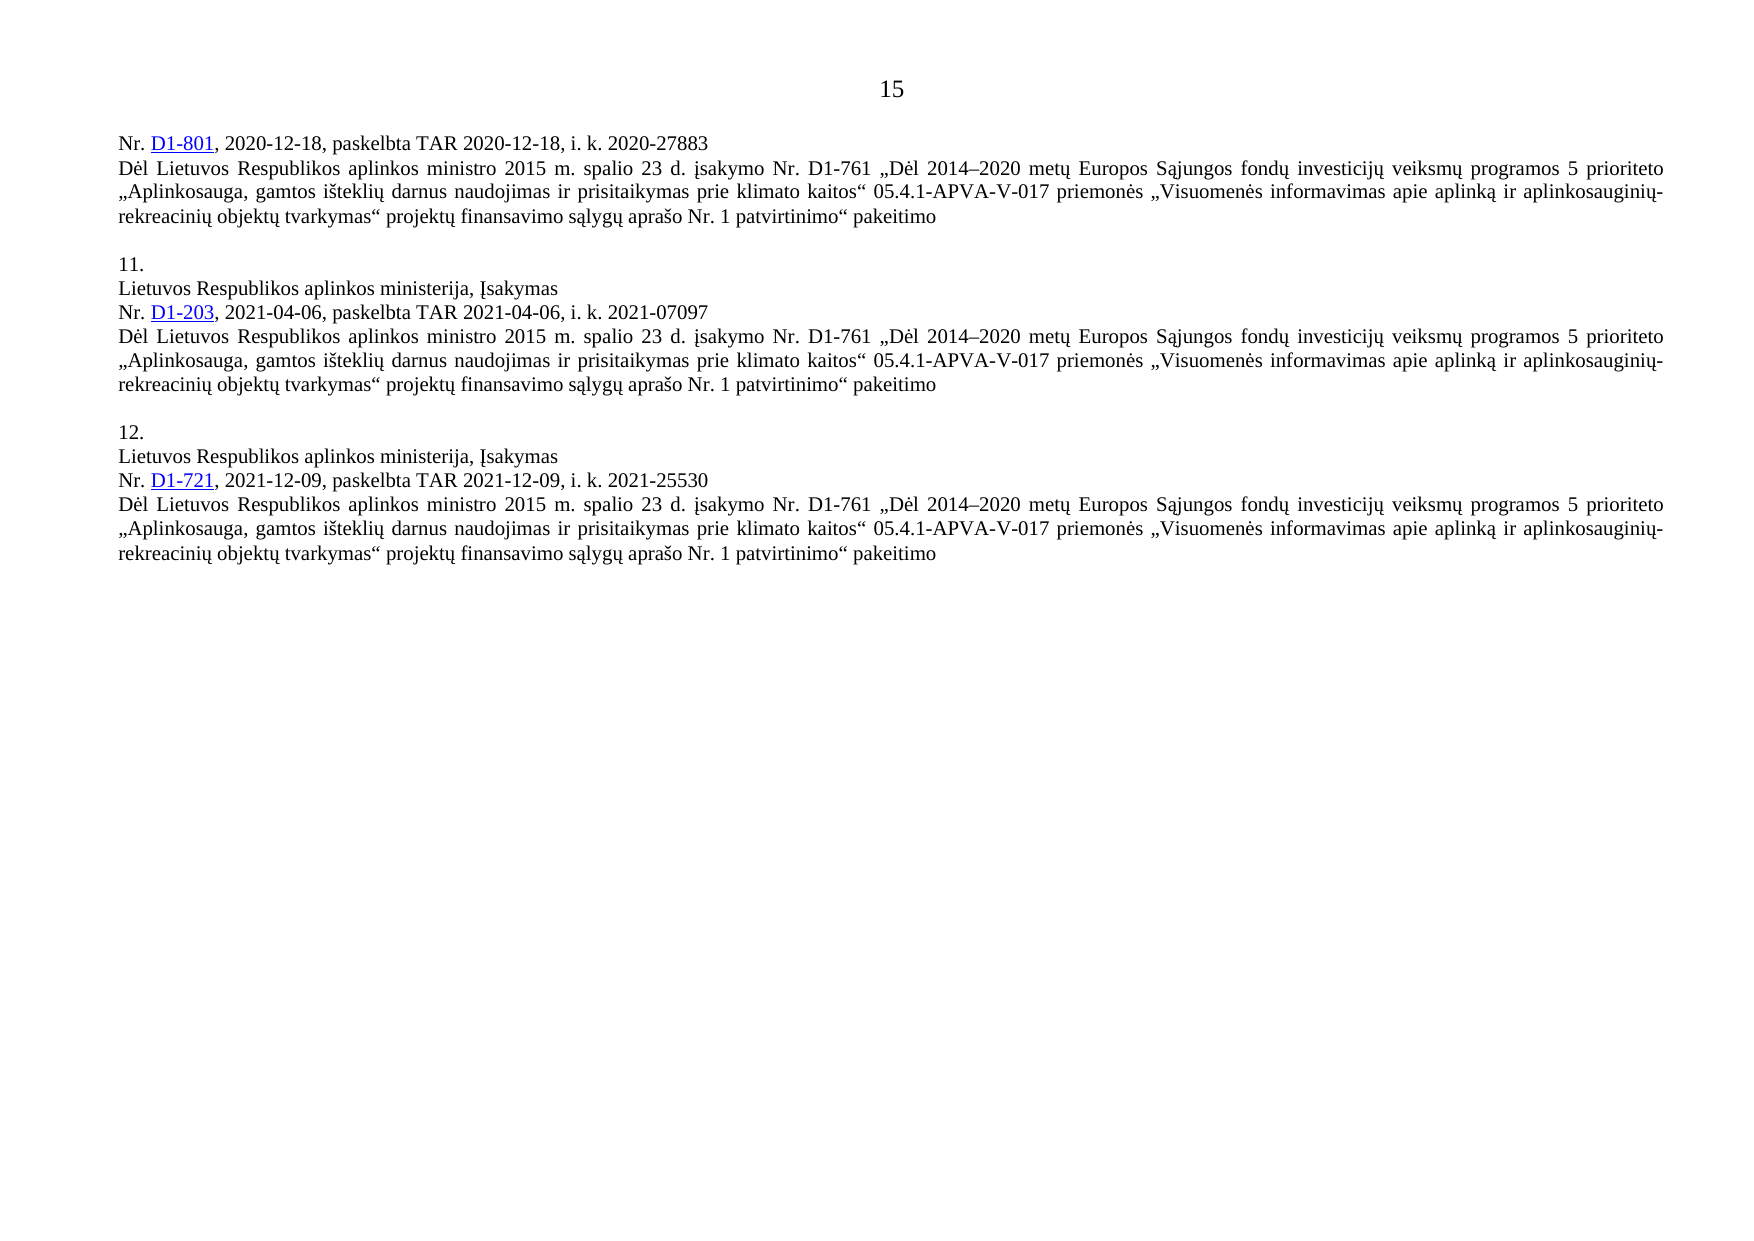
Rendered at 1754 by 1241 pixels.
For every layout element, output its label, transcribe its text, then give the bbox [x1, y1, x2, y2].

text Nr. D1-801, 2020-12-18, paskelbta TAR 2020-12-18, i. k. 2020-27883 [118, 131, 1665, 155]
text Nr. D1-203, 2021-04-06, paskelbta TAR 2021-04-06, i. k. 2021-07097 [118, 300, 1665, 324]
text Dėl Lietuvos Respublikos aplinkos ministro 2015 m. spalio 23 d. įsakymo Nr. D1-761 „Dėl 2014–2020 metų Europos Sąjungos fondų investicijų veiksmų programos 5 prioriteto „Aplinkosauga, gamtos išteklių darnus naudojimas ir prisitaikymas prie klimato kaitos“ 05.4.1-APVA-V-017 priemonės „Visuomenės informavimas apie aplinką ir aplinkosauginių-rekreacinių objektų tvarkymas“ projektų finansavimo sąlygų aprašo Nr. 1 patvirtinimo“ pakeitimo [118, 155, 1665, 228]
text Nr. D1-721, 2021-12-09, paskelbta TAR 2021-12-09, i. k. 2021-25530 [118, 468, 1665, 492]
text 11. [118, 252, 1665, 276]
text Lietuvos Respublikos aplinkos ministerija, Įsakymas [118, 276, 1665, 300]
text Dėl Lietuvos Respublikos aplinkos ministro 2015 m. spalio 23 d. įsakymo Nr. D1-761 „Dėl 2014–2020 metų Europos Sąjungos fondų investicijų veiksmų programos 5 prioriteto „Aplinkosauga, gamtos išteklių darnus naudojimas ir prisitaikymas prie klimato kaitos“ 05.4.1-APVA-V-017 priemonės „Visuomenės informavimas apie aplinką ir aplinkosauginių-rekreacinių objektų tvarkymas“ projektų finansavimo sąlygų aprašo Nr. 1 patvirtinimo“ pakeitimo [118, 324, 1665, 396]
text 12. [118, 420, 1665, 444]
text Lietuvos Respublikos aplinkos ministerija, Įsakymas [118, 444, 1665, 468]
text Dėl Lietuvos Respublikos aplinkos ministro 2015 m. spalio 23 d. įsakymo Nr. D1-761 „Dėl 2014–2020 metų Europos Sąjungos fondų investicijų veiksmų programos 5 prioriteto „Aplinkosauga, gamtos išteklių darnus naudojimas ir prisitaikymas prie klimato kaitos“ 05.4.1-APVA-V-017 priemonės „Visuomenės informavimas apie aplinką ir aplinkosauginių-rekreacinių objektų tvarkymas“ projektų finansavimo sąlygų aprašo Nr. 1 patvirtinimo“ pakeitimo [118, 492, 1665, 564]
